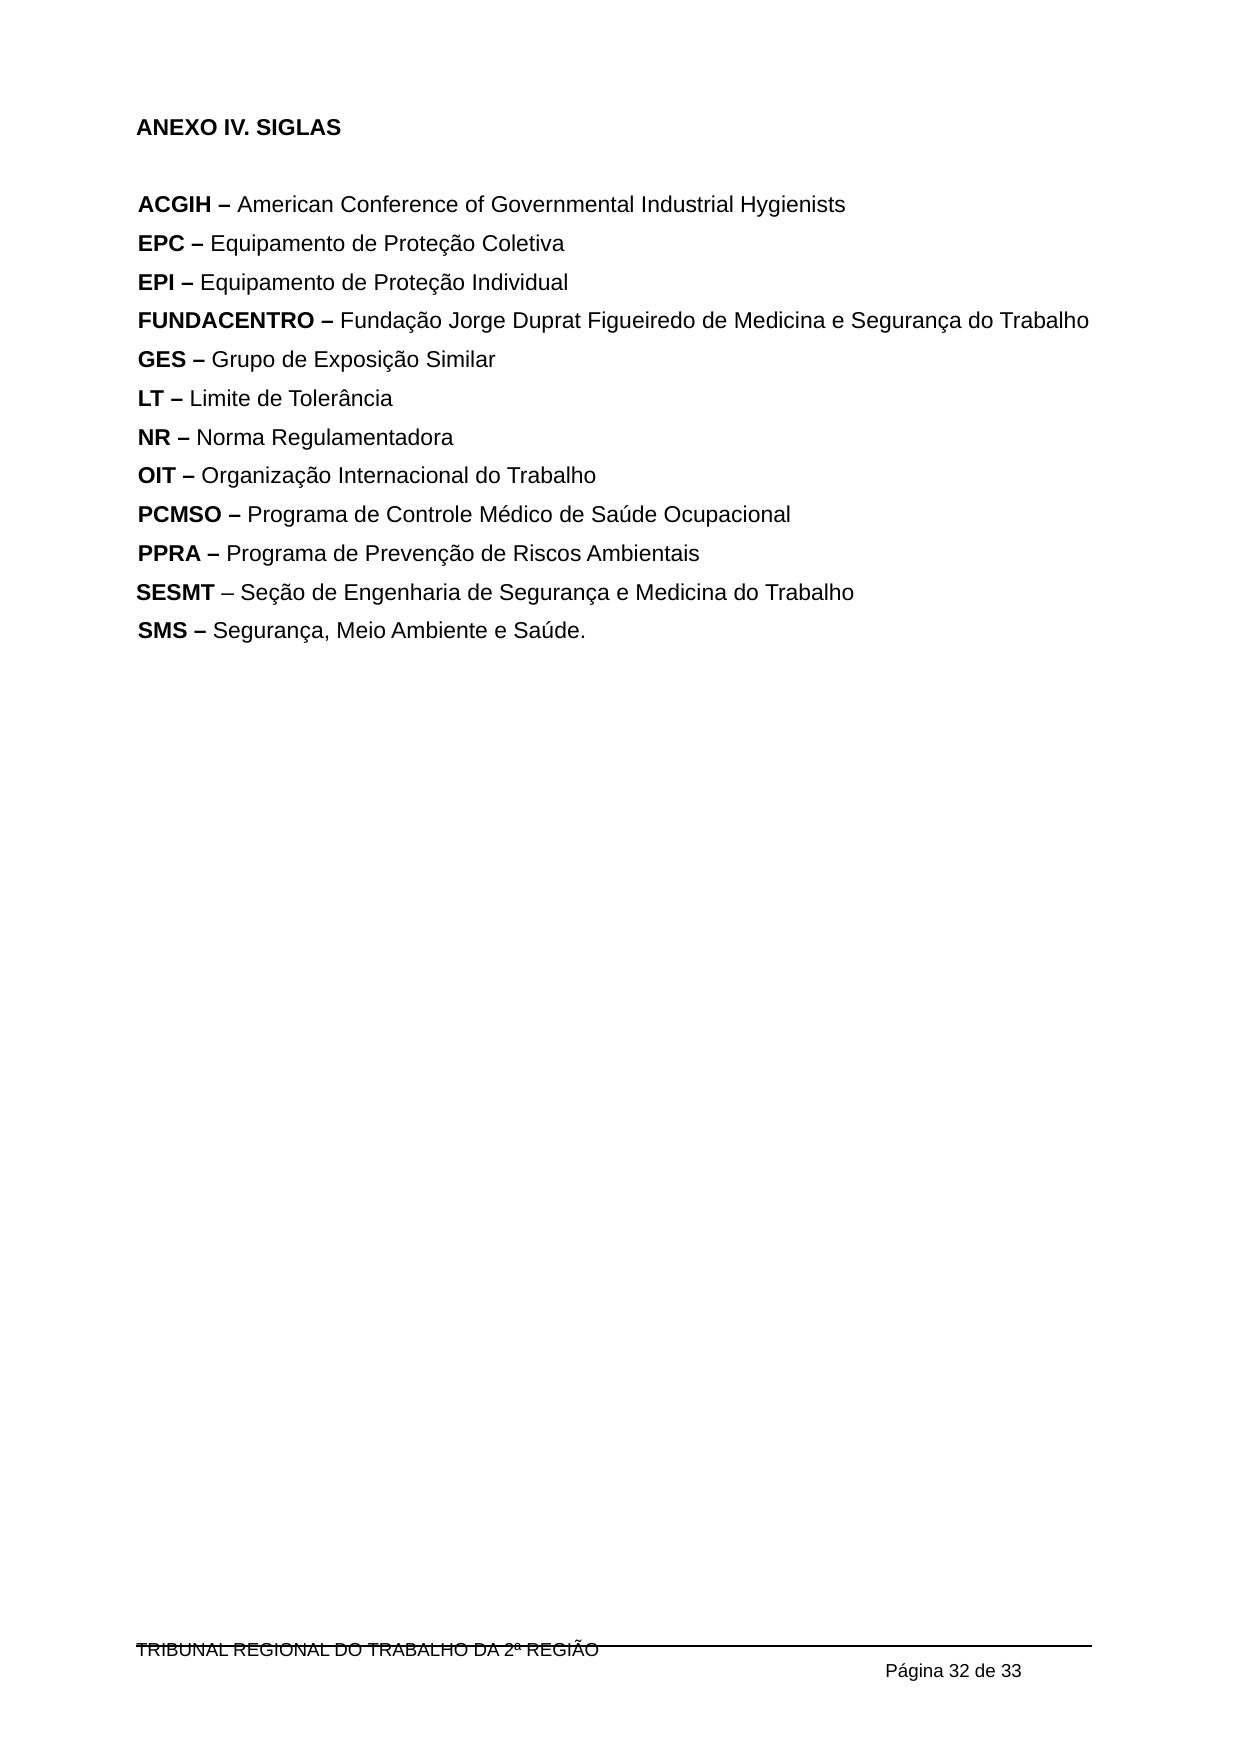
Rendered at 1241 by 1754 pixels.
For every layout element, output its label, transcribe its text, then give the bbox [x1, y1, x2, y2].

text ANEXO IV. SIGLAS [136, 114, 1104, 140]
text LT – Limite de Tolerância [138, 385, 1104, 411]
text OIT – Organização Internacional do Trabalho [138, 462, 1104, 489]
text GES – Grupo de Exposição Similar [138, 346, 1104, 373]
text NR – Norma Regulamentadora [138, 424, 1104, 450]
text FUNDACENTRO – Fundação Jorge Duprat Figueiredo de Medicina e Segurança do Trabalho [138, 307, 1104, 334]
text SMS – Segurança, Meio Ambiente e Saúde. [138, 617, 1104, 644]
text ACGIH – American Conference of Governmental Industrial Hygienists [138, 191, 1104, 218]
text EPC – Equipamento de Proteção Coletiva [138, 230, 1104, 256]
text SESMT – Seção de Engenharia de Segurança e Medicina do Trabalho [136, 579, 1104, 605]
text EPI – Equipamento de Proteção Individual [138, 269, 1104, 295]
text PCMSO – Programa de Controle Médico de Saúde Ocupacional [138, 501, 1104, 528]
text PPRA – Programa de Prevenção de Riscos Ambientais [138, 540, 1104, 566]
